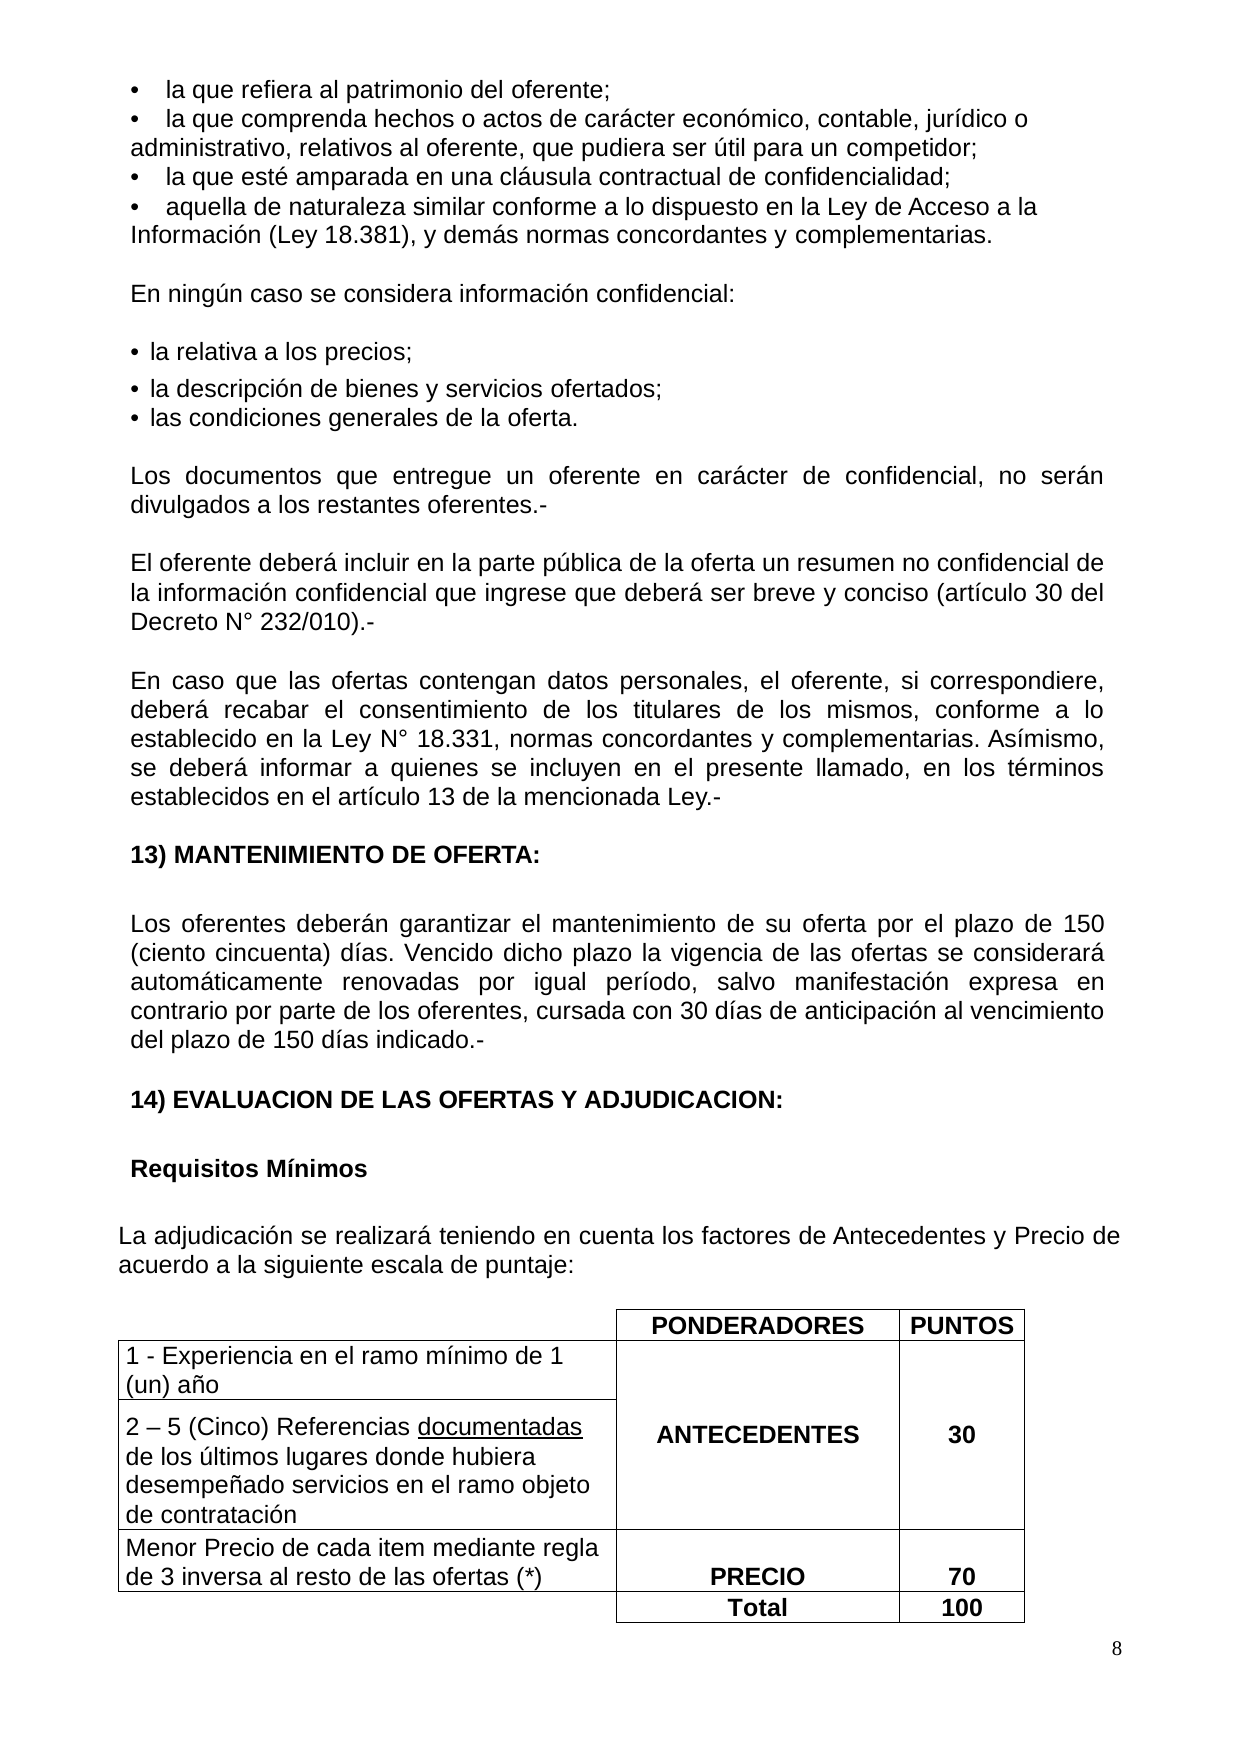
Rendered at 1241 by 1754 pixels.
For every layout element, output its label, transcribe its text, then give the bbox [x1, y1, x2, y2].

list la que refiera al patrimonio del oferente; [130, 75, 1122, 104]
text Los documentos que entregue un oferente en carácter de confidencial, no serán divulgados a los restantes oferentes.- [130, 461, 1106, 519]
list La adjudicación se realizará teniendo en cuenta los factores de Antecedentes y Precio de acuerdo a la siguiente escala de puntaje: [118, 1221, 1122, 1279]
list la relativa a los precios; [130, 337, 1122, 366]
text Requisitos Mínimos [130, 1153, 1122, 1182]
table_header PONDERADORES [617, 1310, 899, 1340]
table_cell 100 [900, 1592, 1024, 1622]
list la descripción de bienes y servicios ofertados; [130, 374, 1122, 403]
list aquella de naturaleza similar conforme a lo dispuesto en la Ley de Acceso a la Información (Ley 18.381), y demás normas concordantes y complementarias. [130, 191, 1105, 249]
table_header PUNTOS [900, 1310, 1024, 1340]
text Los oferentes deberán garantizar el mantenimiento de su oferta por el plazo de 150 (ciento cincuenta) días. Vencido dicho plazo la vigencia de las ofertas se considerará automáticamente renovadas por igual período, salvo manifestación expresa en contrario por parte de los oferentes, cursada con 30 días de anticipación al vencimiento del plazo de 150 días indicado.- [130, 909, 1107, 1054]
table_cell Total [617, 1592, 899, 1622]
table_cell 1 - Experiencia en el ramo mínimo de 1 (un) año [119, 1341, 616, 1399]
list la que comprenda hechos o actos de carácter económico, contable, jurídico o administrativo, relativos al oferente, que pudiera ser útil para un competidor; [130, 104, 1105, 162]
table_cell Menor Precio de cada item mediante regla de 3 inversa al resto de las ofertas (*) [119, 1530, 616, 1591]
text En caso que las ofertas contengan datos personales, el oferente, si correspondiere, deberá recabar el consentimiento de los titulares de los mismos, conforme a lo establecido en la Ley N° 18.331, normas concordantes y complementarias. Asímismo, se deberá informar a quienes se incluyen en el presente llamado, en los términos establecidos en el artículo 13 de la mencionada Ley.- [130, 666, 1106, 811]
text El oferente deberá incluir en la parte pública de la oferta un resumen no confidencial de la información confidencial que ingrese que deberá ser breve y conciso (artículo 30 del Decreto N° 232/010).- [130, 548, 1106, 636]
table_header [118, 1309, 616, 1340]
table_cell 30 [900, 1341, 1024, 1528]
table_cell ANTECEDENTES [617, 1341, 899, 1528]
subtitle En ningún caso se considera información confidencial: [130, 279, 1122, 308]
list la que esté amparada en una cláusula contractual de confidencialidad; [130, 162, 1122, 191]
table_cell PRECIO [617, 1530, 899, 1591]
table_cell 2 – 5 (Cinco) Referencias documentadas de los últimos lugares donde hubiera desempeñado servicios en el ramo objeto de contratación [119, 1400, 616, 1528]
subtitle 14) EVALUACION DE LAS OFERTAS Y ADJUDICACION: [130, 1084, 1122, 1113]
subtitle 13) MANTENIMIENTO DE OFERTA: [130, 840, 1122, 869]
table_cell [118, 1592, 616, 1622]
list las condiciones generales de la oferta. [130, 403, 1122, 432]
table_cell 70 [900, 1530, 1024, 1591]
